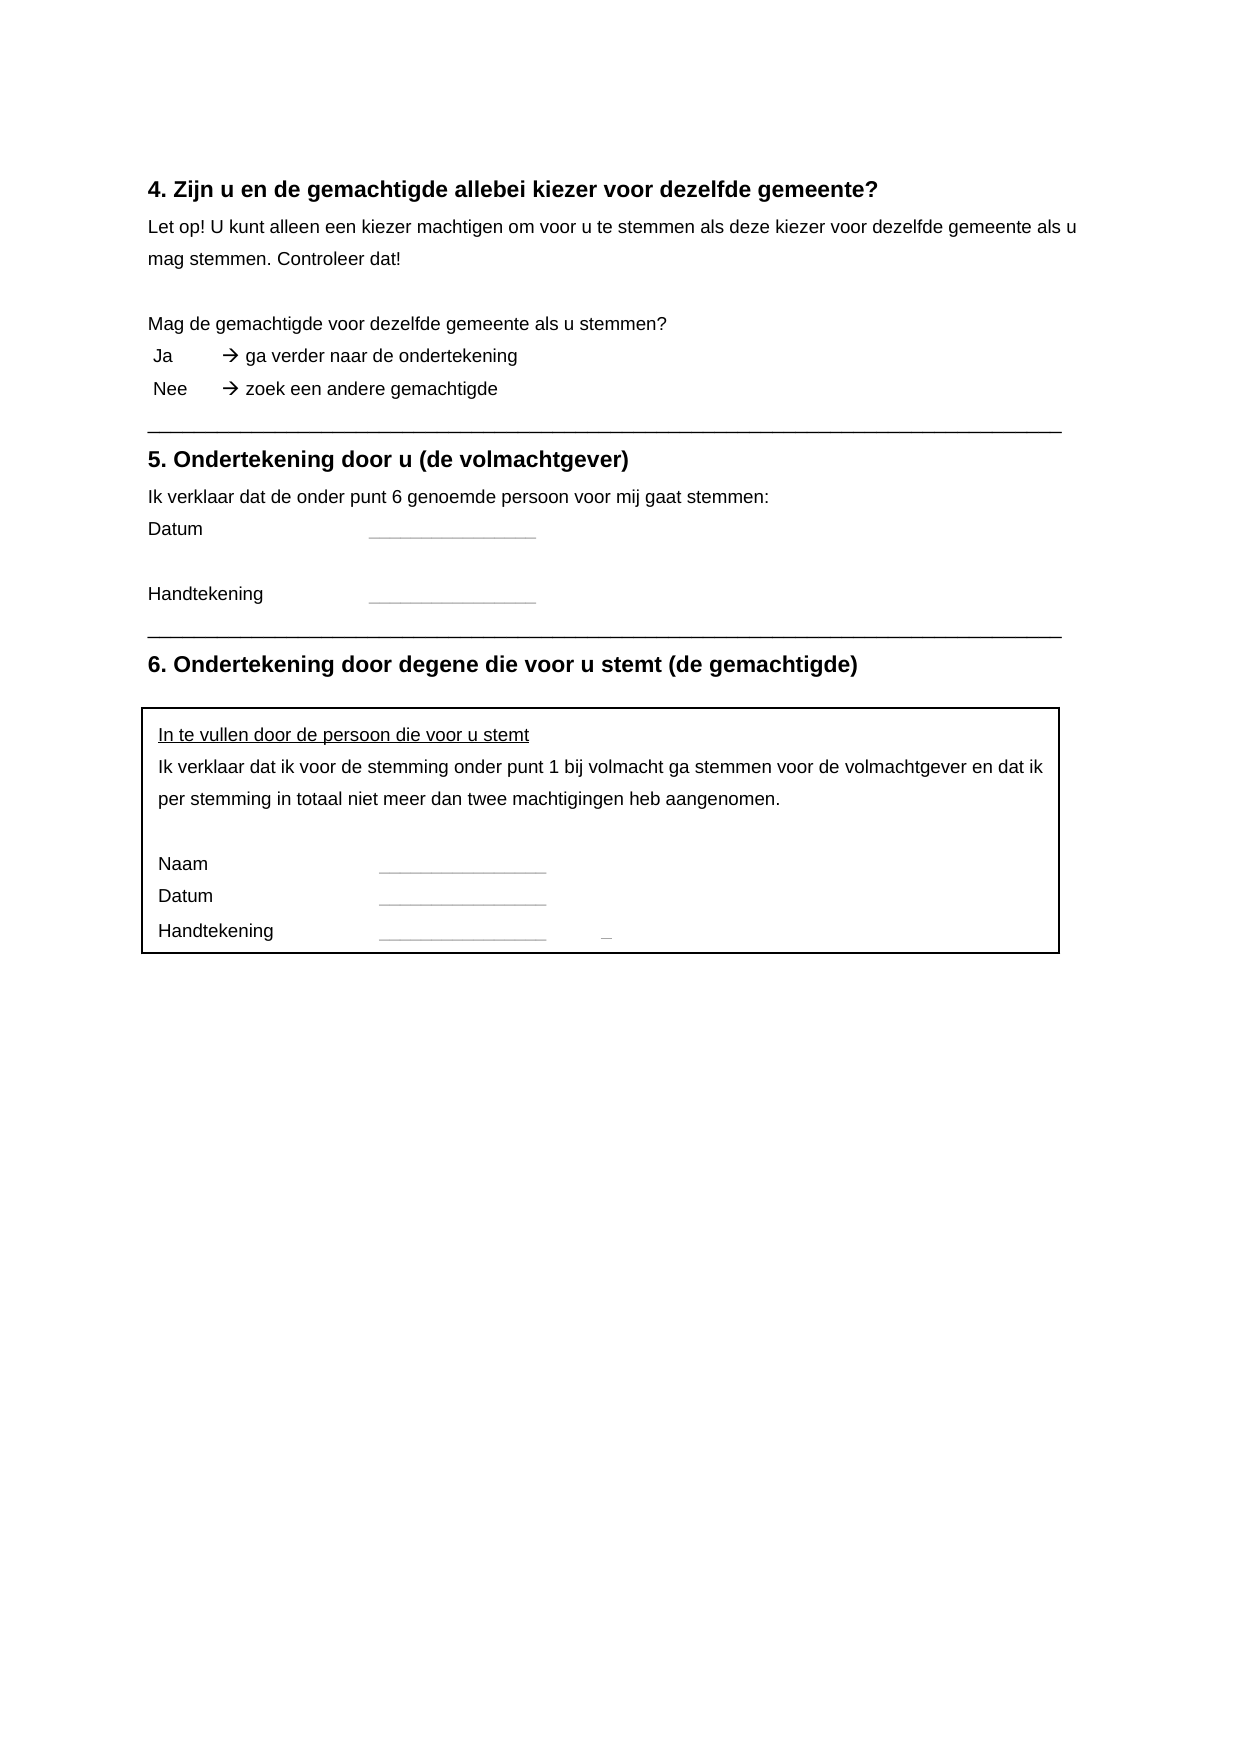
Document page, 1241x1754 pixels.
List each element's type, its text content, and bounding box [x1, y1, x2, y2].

text Datum ________________ [148, 518, 1093, 539]
text Handtekening ________________ [148, 582, 1093, 604]
text 5. Ondertekening door u (de volmachtgever) [148, 446, 1093, 472]
text Ik verklaar dat ik voor de stemming onder punt 1 bij volmacht ga stemmen voor de volmachtgever en dat ik per stemming in totaal niet meer dan twee machtigingen heb aangenomen. [158, 756, 1043, 810]
text Datum ________________ [158, 885, 1043, 907]
text Handtekening ________________ [158, 917, 1043, 937]
text Ja  ga verder naar de ondertekening [148, 345, 1093, 367]
text _______________________________________________________________________________ [148, 410, 1093, 434]
text Let op! U kunt alleen een kiezer machtigen om voor u te stemmen als deze kiezer voor dezelfde gemeente als u mag stemmen. Controleer dat! [148, 216, 1093, 270]
text Ik verklaar dat de onder punt 6 genoemde persoon voor mij gaat stemmen: [148, 485, 1093, 507]
text [143, 709, 1058, 952]
text Naam ________________ [158, 853, 1043, 874]
text 6. Ondertekening door degene die voor u stemt (de gemachtigde) [148, 651, 1093, 677]
text _______________________________________________________________________________ [148, 614, 1093, 638]
text Nee  zoek een andere gemachtigde [148, 377, 1093, 399]
text 4. Zijn u en de gemachtigde allebei kiezer voor dezelfde gemeente? [148, 176, 1093, 203]
text In te vullen door de persoon die voor u stemt [158, 724, 1043, 745]
text Mag de gemachtigde voor dezelfde gemeente als u stemmen? [148, 313, 1093, 334]
